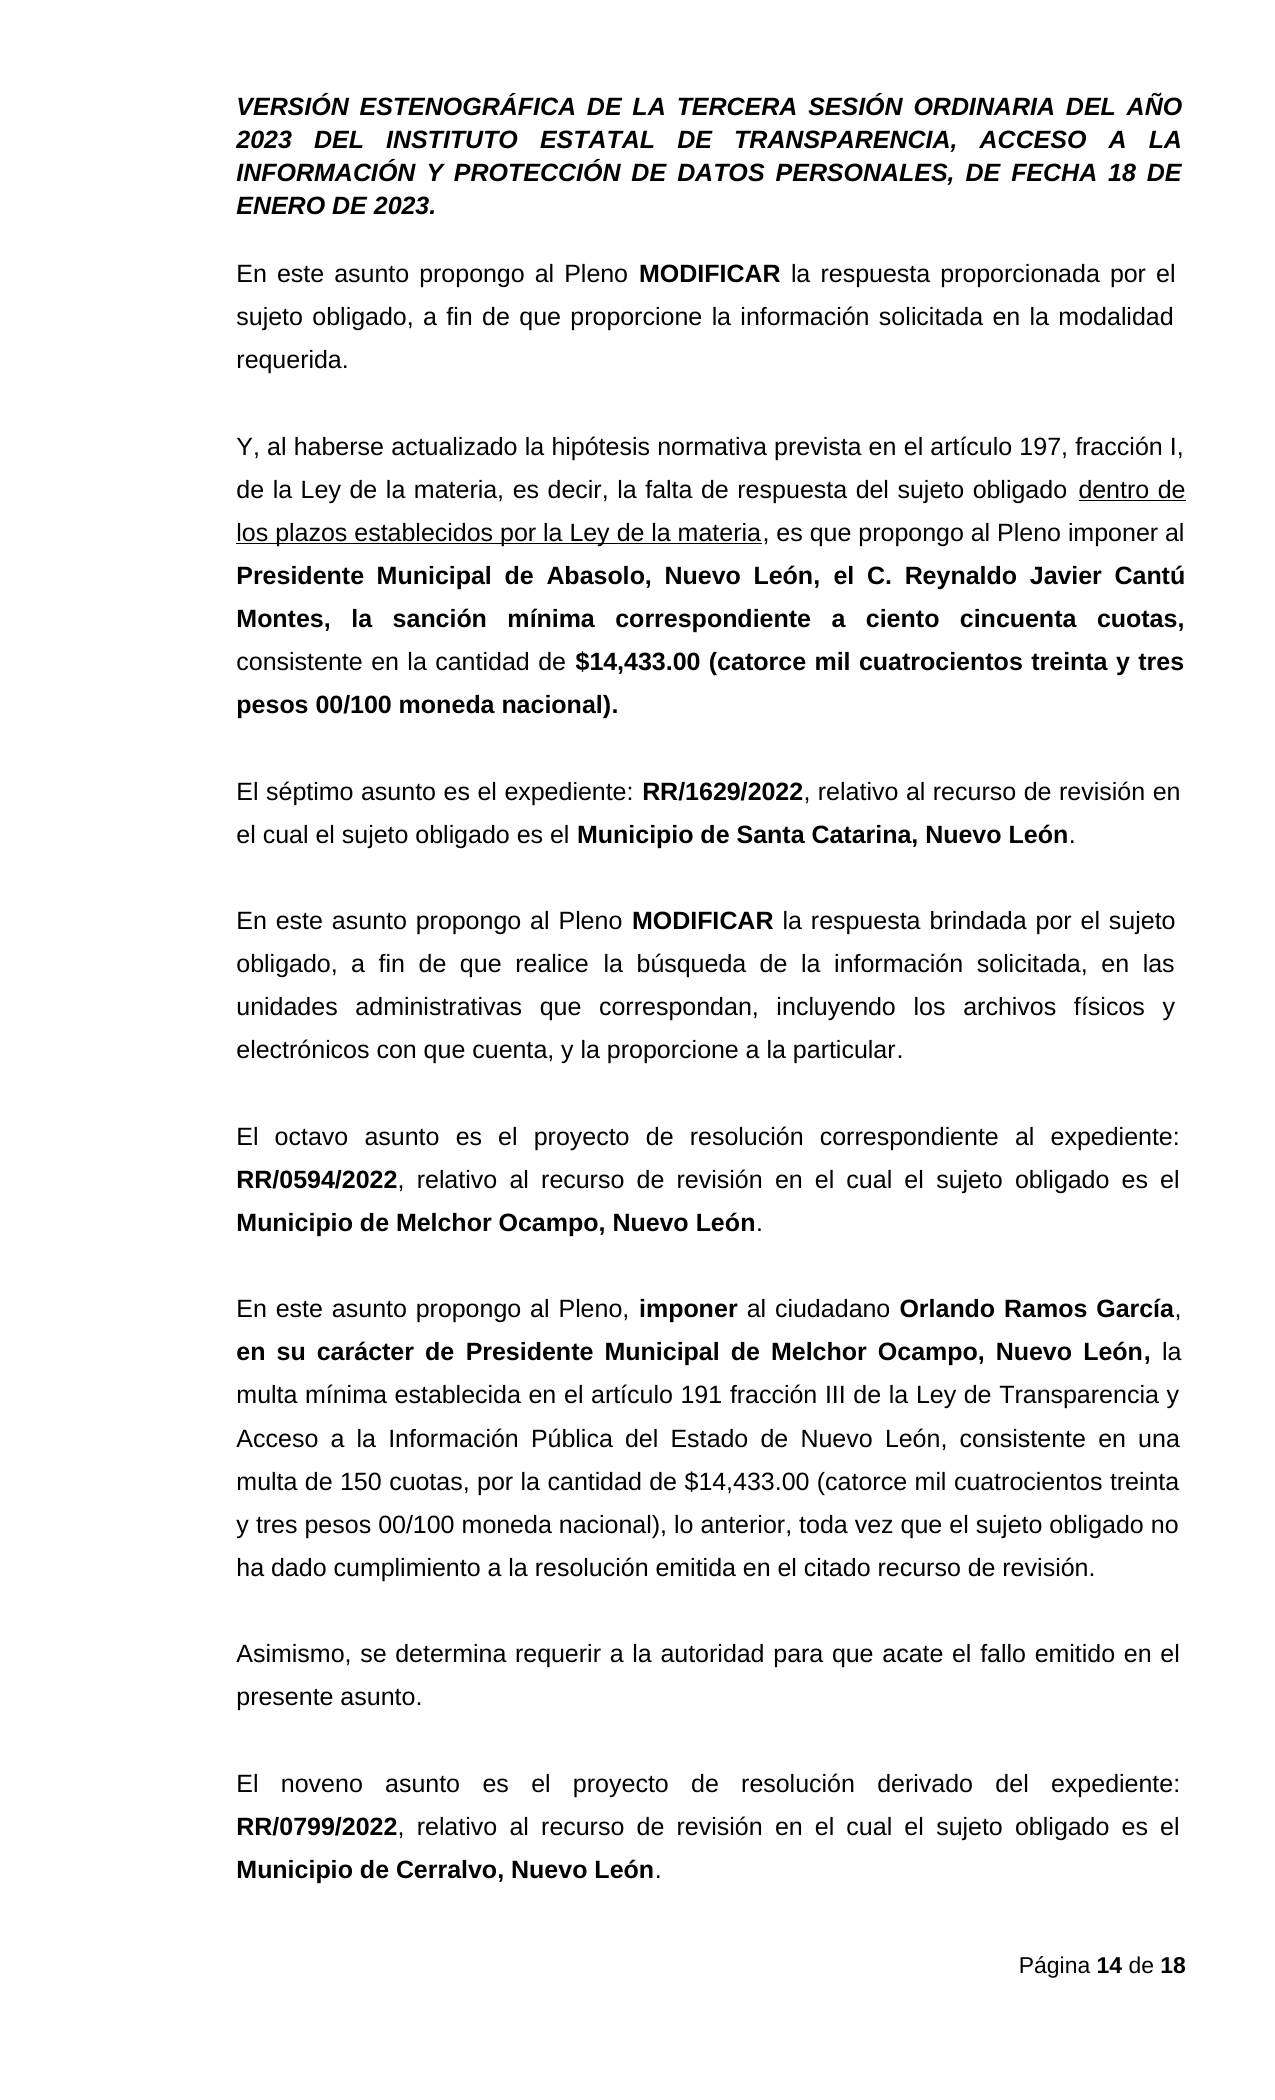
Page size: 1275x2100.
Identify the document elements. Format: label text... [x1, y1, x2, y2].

text En este asunto propongo al Pleno, imponer al ciudadano Orlando Ramos García, en su carácter de Presidente Municipal de Melchor Ocampo, Nuevo León, la multa mínima establecida en el artículo 191 fracción III de la Ley de Transparencia y Acceso a la Información Pública del Estado de Nuevo León, consistente en una multa de 150 cuotas, por la cantidad de $14,433.00 (catorce mil cuatrocientos treinta y tres pesos 00/100 moneda nacional), lo anterior, toda vez que el sujeto obligado no ha dado cumplimiento a la resolución emitida en el citado recurso de revisión. [236, 1294, 1181, 1582]
text El noveno asunto es el proyecto de resolución derivado del expediente: RR/0799/2022, relativo al recurso de revisión en el cual el sujeto obligado es el Municipio de Cerralvo, Nuevo León. [236, 1769, 1181, 1884]
text El séptimo asunto es el expediente: RR/1629/2022, relativo al recurso de revisión en el cual el sujeto obligado es el Municipio de Santa Catarina, Nuevo León. [236, 777, 1181, 849]
text Y, al haberse actualizado la hipótesis normativa prevista en el artículo 197, fracción I, de la Ley de la materia, es decir, la falta de respuesta del sujeto obligado dentro de los plazos establecidos por la Ley de la materia, es que propongo al Pleno imponer al Presidente Municipal de Abasolo, Nuevo León, el C. Reynaldo Javier Cantú Montes, la sanción mínima correspondiente a ciento cincuenta cuotas, consistente en la cantidad de $14,433.00 (catorce mil cuatrocientos treinta y tres pesos 00/100 moneda nacional). [236, 432, 1186, 719]
text Asimismo, se determina requerir a la autoridad para que acate el fallo emitido en el presente asunto. [236, 1639, 1181, 1711]
text En este asunto propongo al Pleno MODIFICAR la respuesta proporcionada por el sujeto obligado, a fin de que proporcione la información solicitada en la modalidad requerida. [236, 259, 1176, 374]
text El octavo asunto es el proyecto de resolución correspondiente al expediente: RR/0594/2022, relativo al recurso de revisión en el cual el sujeto obligado es el Municipio de Melchor Ocampo, Nuevo León. [236, 1122, 1181, 1237]
text En este asunto propongo al Pleno MODIFICAR la respuesta brindada por el sujeto obligado, a fin de que realice la búsqueda de la información solicitada, en las unidades administrativas que correspondan, incluyendo los archivos físicos y electrónicos con que cuenta, y la proporcione a la particular. [236, 906, 1176, 1064]
